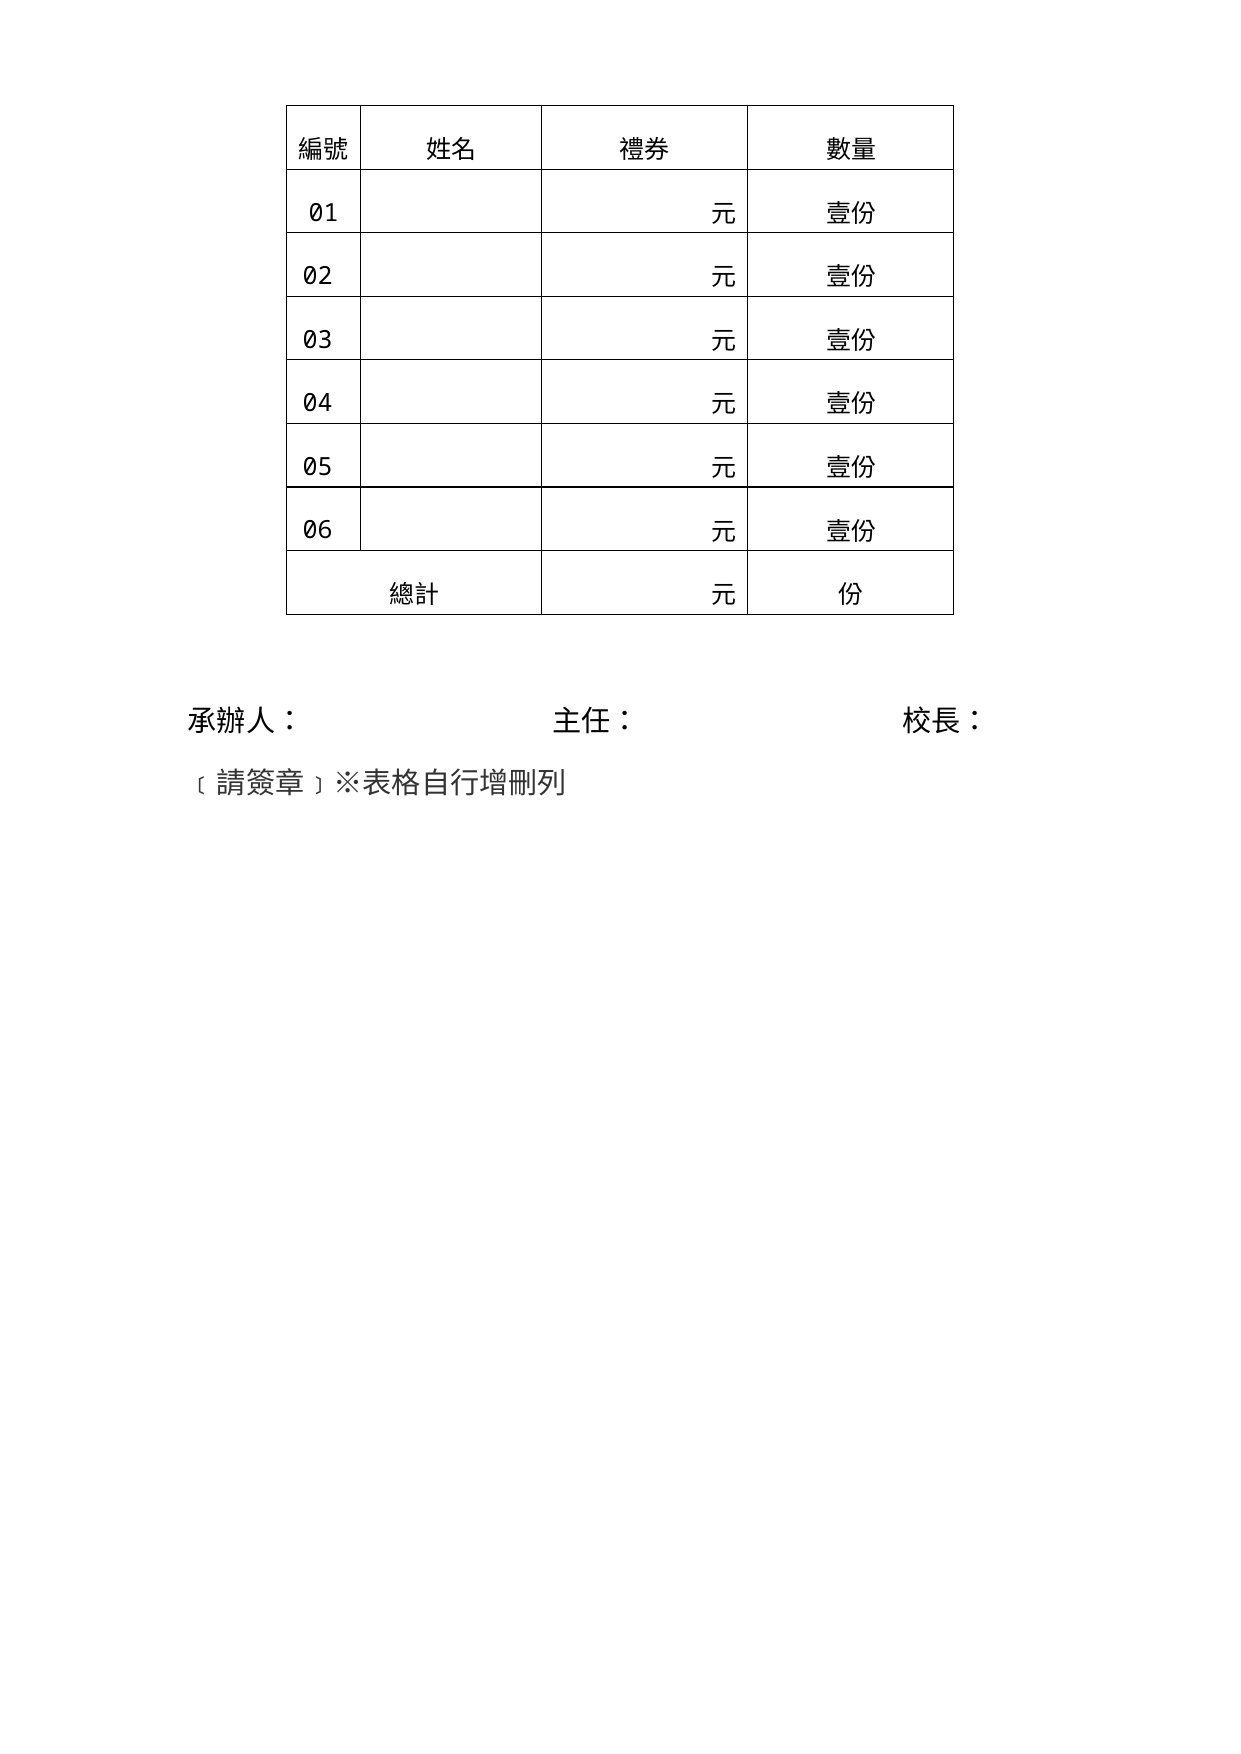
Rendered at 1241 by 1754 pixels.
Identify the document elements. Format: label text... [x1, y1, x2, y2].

table_cell [361, 297, 541, 359]
table_cell 05 [287, 424, 360, 486]
table_cell [361, 360, 541, 423]
table_cell 壹份 [748, 424, 953, 486]
table_cell 壹份 [748, 360, 953, 423]
table_cell 03 [287, 297, 360, 359]
table_cell 02 [287, 233, 360, 296]
table_cell [361, 424, 541, 486]
table_header 姓名 [361, 106, 541, 169]
table_cell 壹份 [748, 297, 953, 359]
table_cell [361, 170, 541, 232]
table_cell 元 [542, 424, 747, 486]
table_cell 元 [542, 551, 747, 613]
table_cell 01 [287, 170, 360, 232]
table_cell 04 [287, 360, 360, 423]
table_cell 元 [542, 360, 747, 423]
table_cell 總計 [287, 551, 541, 613]
table_header 數量 [748, 106, 953, 169]
table_cell 元 [542, 170, 747, 232]
text 承辦人： 主任： 校長： ﹝請簽章﹞※表格自行增刪列 [187, 677, 1053, 802]
table_cell 元 [542, 233, 747, 296]
table_cell 元 [542, 488, 747, 550]
table_cell 元 [542, 297, 747, 359]
table_cell 壹份 [748, 233, 953, 296]
table_cell 份 [748, 551, 953, 613]
table_cell [361, 233, 541, 296]
table_cell 壹份 [748, 488, 953, 550]
table_cell 06 [287, 488, 360, 550]
table_header 禮券 [542, 106, 747, 169]
table_cell [361, 488, 541, 550]
table_header 編號 [287, 106, 360, 169]
table_cell 壹份 [748, 170, 953, 232]
